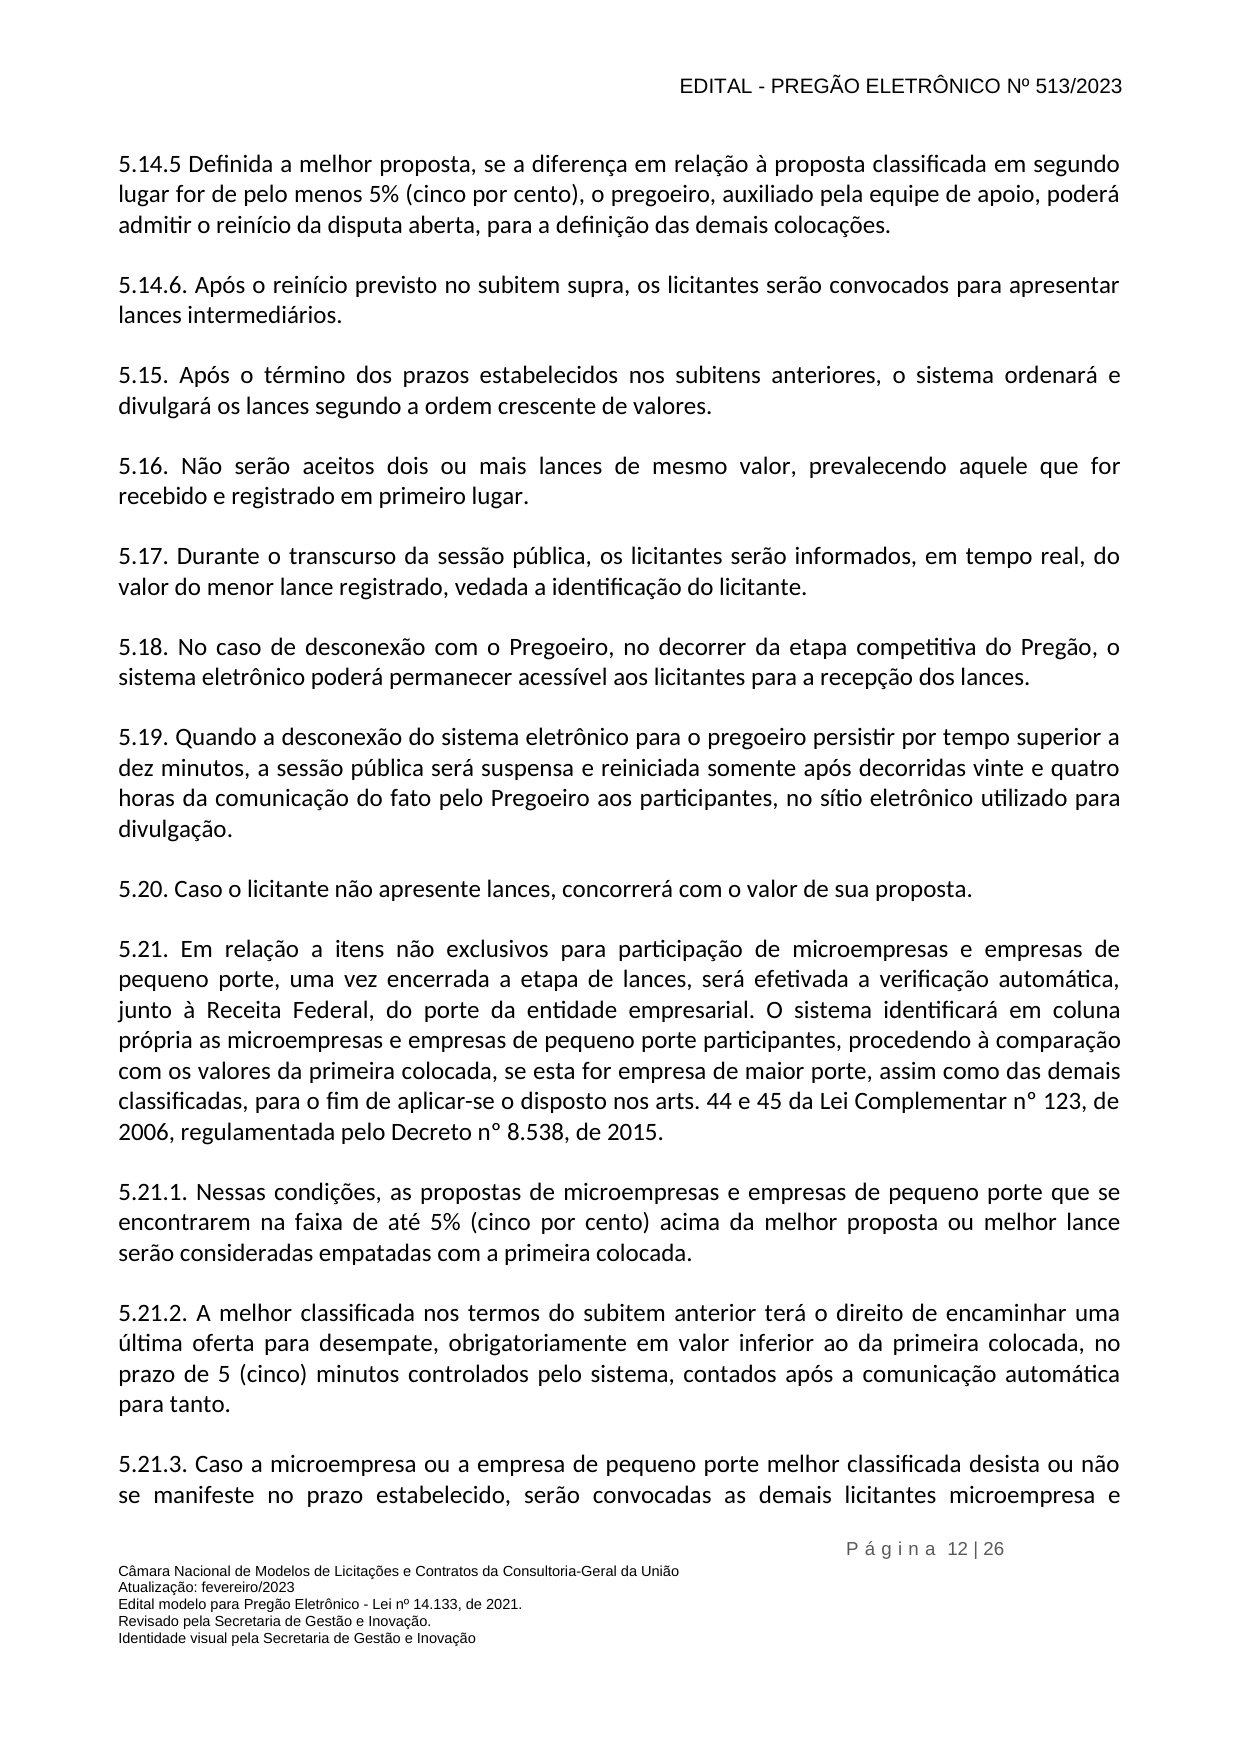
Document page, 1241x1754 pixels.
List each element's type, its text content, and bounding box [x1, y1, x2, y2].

text 5.14.6. Após o reinício previsto no subitem supra, os licitantes serão convocados para apresentar lances intermediários. [118, 269, 1122, 330]
text 5.17. Durante o transcurso da sessão pública, os licitantes serão informados, em tempo real, do valor do menor lance registrado, vedada a identificação do licitante. [118, 540, 1122, 601]
text 5.14.5 Definida a melhor proposta, se a diferença em relação à proposta classificada em segundo lugar for de pelo menos 5% (cinco por cento), o pregoeiro, auxiliado pela equipe de apoio, poderá admitir o reinício da disputa aberta, para a definição das demais colocações. [118, 148, 1122, 239]
text 5.19. Quando a desconexão do sistema eletrônico para o pregoeiro persistir por tempo superior a dez minutos, a sessão pública será suspensa e reiniciada somente após decorridas vinte e quatro horas da comunicação do fato pelo Pregoeiro aos participantes, no sítio eletrônico utilizado para divulgação. [118, 721, 1122, 843]
text 5.21.1. Nessas condições, as propostas de microempresas e empresas de pequeno porte que se encontrarem na faixa de até 5% (cinco por cento) acima da melhor proposta ou melhor lance serão consideradas empatadas com a primeira colocada. [118, 1176, 1122, 1268]
text 5.15. Após o término dos prazos estabelecidos nos subitens anteriores, o sistema ordenará e divulgará os lances segundo a ordem crescente de valores. [118, 359, 1122, 420]
text 5.21.3. Caso a microempresa ou a empresa de pequeno porte melhor classificada desista ou não se manifeste no prazo estabelecido, serão convocadas as demais licitantes microempresa e [118, 1449, 1122, 1510]
text 5.20. Caso o licitante não apresente lances, concorrerá com o valor de sua proposta. [118, 873, 1122, 903]
text 5.18. No caso de desconexão com o Pregoeiro, no decorrer da etapa competitiva do Pregão, o sistema eletrônico poderá permanecer acessível aos licitantes para a recepção dos lances. [118, 631, 1122, 692]
text 5.16. Não serão aceitos dois ou mais lances de mesmo valor, prevalecendo aquele que for recebido e registrado em primeiro lugar. [118, 450, 1122, 511]
text 5.21.2. A melhor classificada nos termos do subitem anterior terá o direito de encaminhar uma última oferta para desempate, obrigatoriamente em valor inferior ao da primeira colocada, no prazo de 5 (cinco) minutos controlados pelo sistema, contados após a comunicação automática para tanto. [118, 1297, 1122, 1419]
text 5.21. Em relação a itens não exclusivos para participação de microempresas e empresas de pequeno porte, uma vez encerrada a etapa de lances, será efetivada a verificação automática, junto à Receita Federal, do porte da entidade empresarial. O sistema identificará em coluna própria as microempresas e empresas de pequeno porte participantes, procedendo à comparação com os valores da primeira colocada, se esta for empresa de maior porte, assim como das demais classificadas, para o fim de aplicar-se o disposto nos arts. 44 e 45 da Lei Complementar nº 123, de 2006, regulamentada pelo Decreto nº 8.538, de 2015. [118, 933, 1122, 1147]
